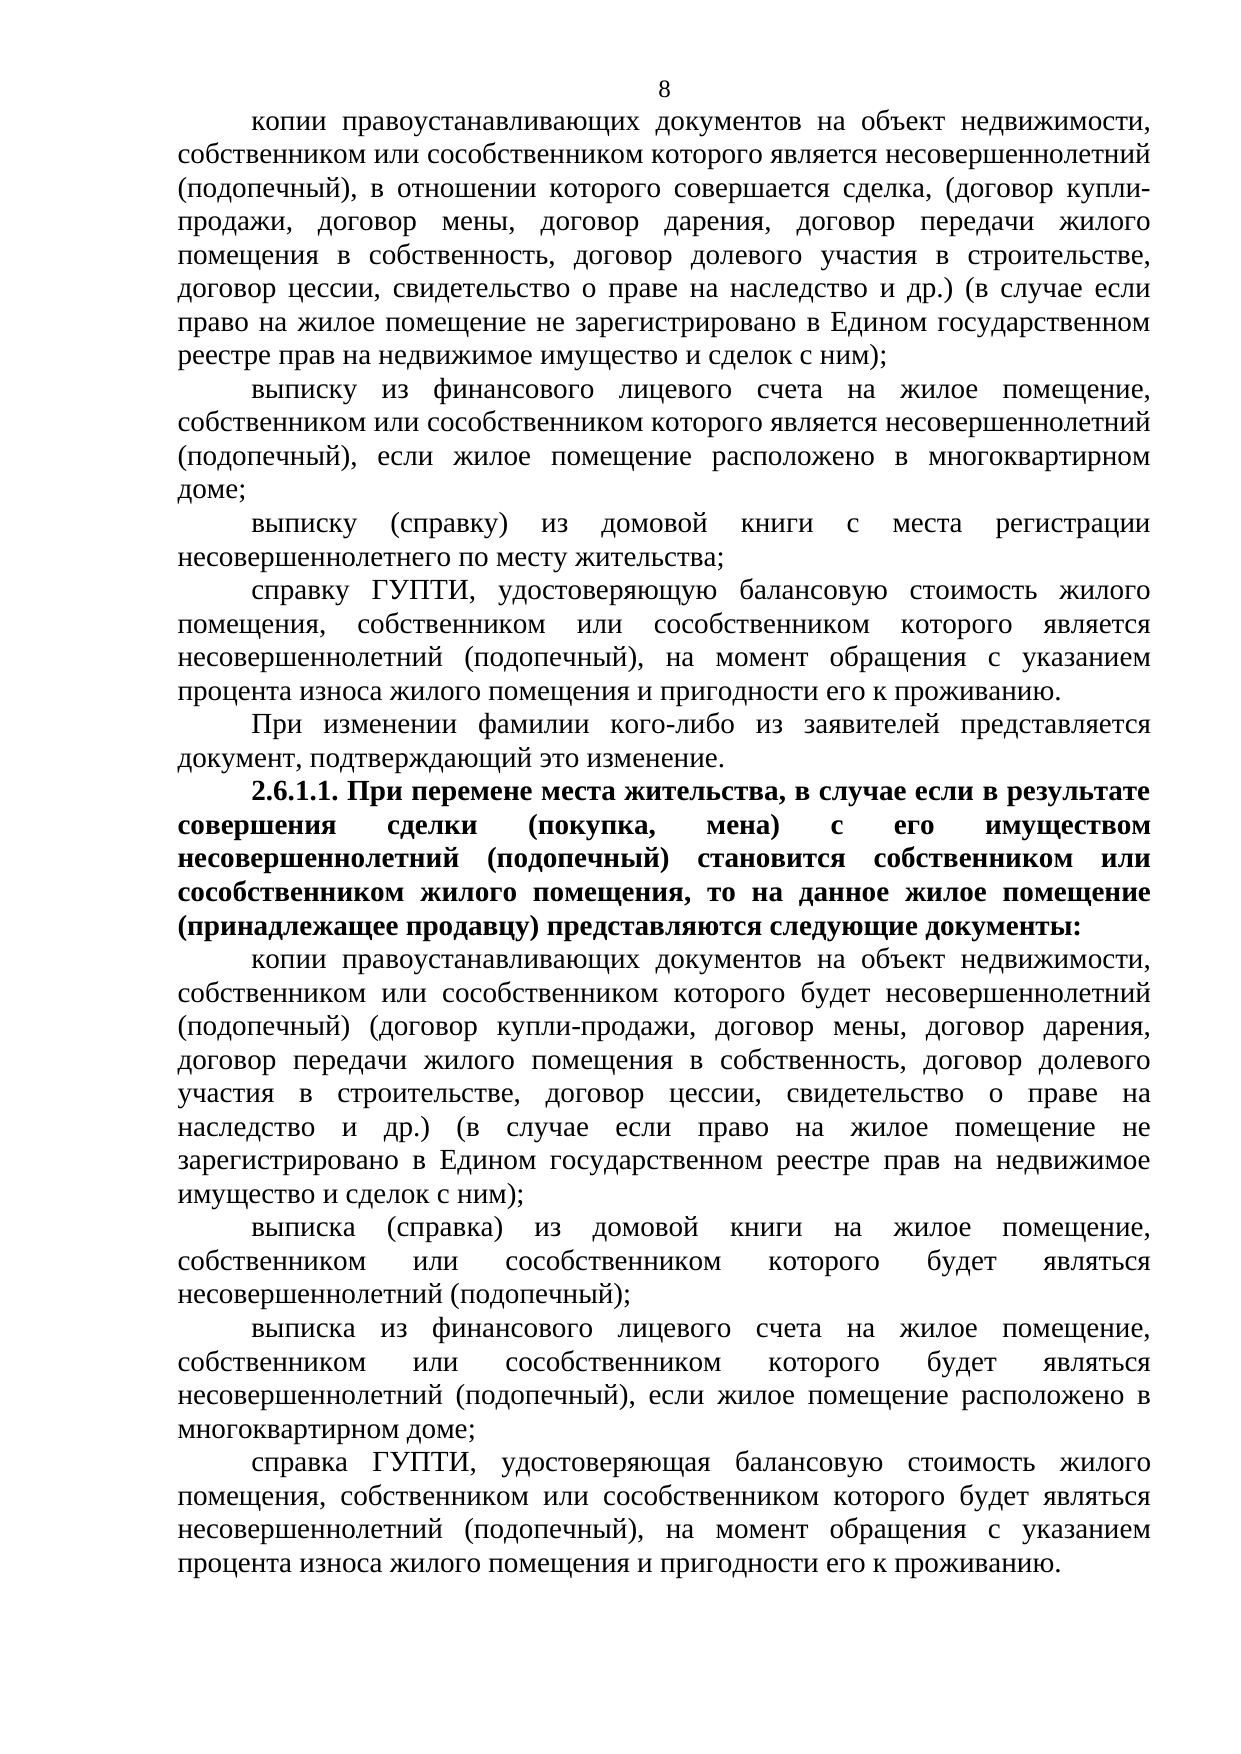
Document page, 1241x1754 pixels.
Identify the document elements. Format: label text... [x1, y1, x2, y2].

text копии правоустанавливающих документов на объект недвижимости, собственником или сособственником которого будет несовершеннолетний (подопечный) (договор купли-продажи, договор мены, договор дарения, договор передачи жилого помещения в собственность, договор долевого участия в строительстве, договор цессии, свидетельство о праве на наследство и др.) (в случае если право на жилое помещение не зарегистрировано в Едином государственном реестре прав на недвижимое имущество и сделок с ним); [177, 941, 1152, 1209]
text выписку (справку) из домовой книги с места регистрации несовершеннолетнего по месту жительства; [177, 505, 1152, 572]
text При изменении фамилии кого-либо из заявителей представляется документ, подтверждающий это изменение. [177, 706, 1152, 773]
text справку ГУПТИ, удостоверяющую балансовую стоимость жилого помещения, собственником или сособственником которого является несовершеннолетний (подопечный), на момент обращения с указанием процента износа жилого помещения и пригодности его к проживанию. [177, 572, 1152, 706]
text выписку из финансового лицевого счета на жилое помещение, собственником или сособственником которого является несовершеннолетний (подопечный), если жилое помещение расположено в многоквартирном доме; [177, 371, 1152, 505]
text копии правоустанавливающих документов на объект недвижимости, собственником или сособственником которого является несовершеннолетний (подопечный), в отношении которого совершается сделка, (договор купли-продажи, договор мены, договор дарения, договор передачи жилого помещения в собственность, договор долевого участия в строительстве, договор цессии, свидетельство о праве на наследство и др.) (в случае если право на жилое помещение не зарегистрировано в Едином государственном реестре прав на недвижимое имущество и сделок с ним); [177, 103, 1152, 371]
text выписка (справка) из домовой книги на жилое помещение, собственником или сособственником которого будет являться несовершеннолетний (подопечный); [177, 1209, 1152, 1310]
text справка ГУПТИ, удостоверяющая балансовую стоимость жилого помещения, собственником или сособственником которого будет являться несовершеннолетний (подопечный), на момент обращения с указанием процента износа жилого помещения и пригодности его к проживанию. [177, 1444, 1152, 1578]
text 2.6.1.1. При перемене места жительства, в случае если в результате совершения сделки (покупка, мена) с его имуществом несовершеннолетний (подопечный) становится собственником или сособственником жилого помещения, то на данное жилое помещение (принадлежащее продавцу) представляются следующие документы: [177, 773, 1152, 941]
text выписка из финансового лицевого счета на жилое помещение, собственником или сособственником которого будет являться несовершеннолетний (подопечный), если жилое помещение расположено в многоквартирном доме; [177, 1310, 1152, 1444]
